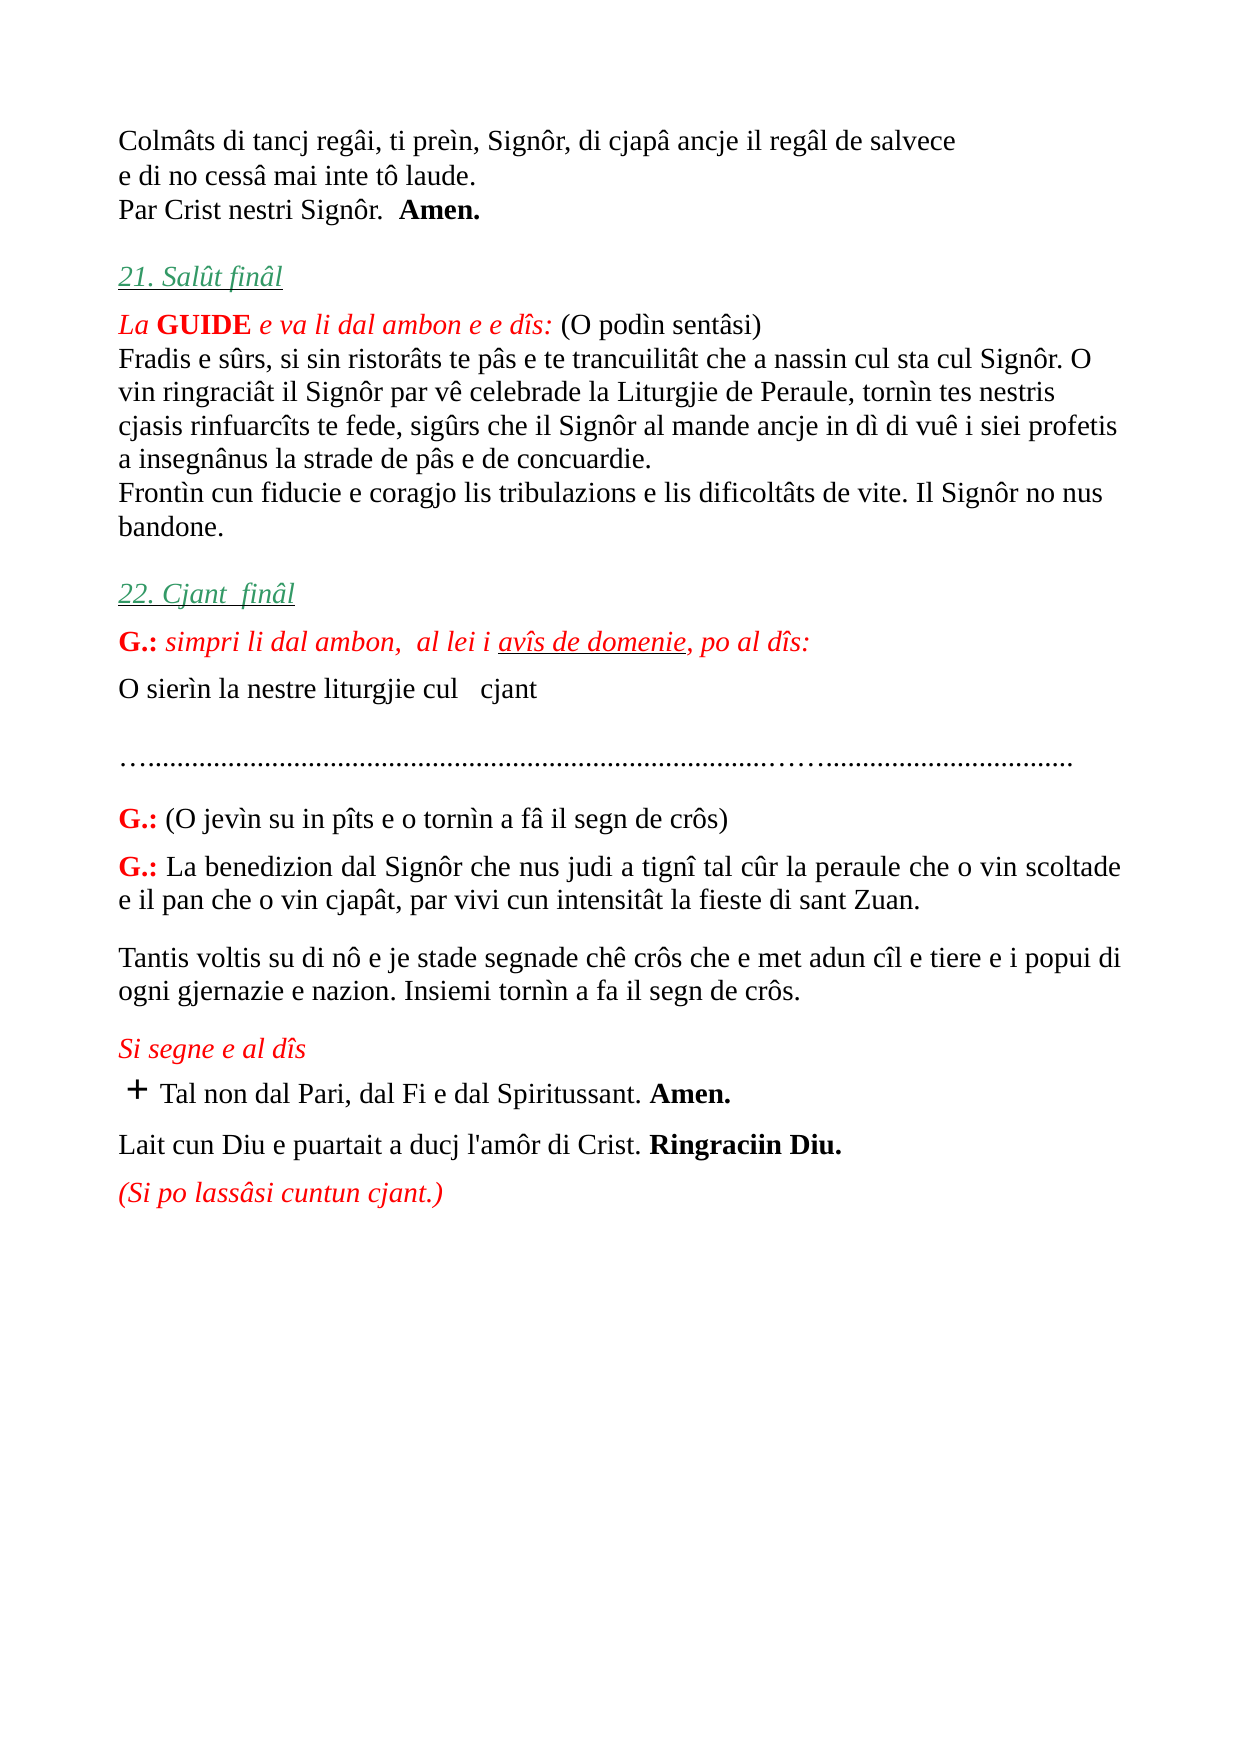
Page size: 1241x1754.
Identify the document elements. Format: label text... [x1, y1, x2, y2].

text O sierìn la nestre liturgjie cul cjant [118, 672, 1122, 705]
text G.: (O jevìn su in pîts e o tornìn a fâ il segn de crôs) [118, 801, 1122, 834]
text Colmâts di tancj regâi, ti preìn, Signôr, di cjapâ ancje il regâl de salvece [118, 123, 1122, 157]
text Tantis voltis su di nô e je stade segnade chê crôs che e met adun cîl e tiere e i popui di ogni gjernazie e nazion. Insiemi tornìn a fa il segn de crôs. [118, 940, 1122, 1007]
text Par Crist nestri Signôr. Amen. [118, 192, 1122, 225]
text La GUIDE e va li dal ambon e e dîs: (O podìn sentâsi) [118, 307, 1122, 341]
text G.: La benedizion dal Signôr che nus judi a tignî tal cûr la peraule che o vin scoltade e il pan che o vin cjapât, par vivi cun intensitât la fieste di sant Zuan. [118, 849, 1122, 916]
text 21. Salût finâl [118, 259, 1122, 293]
text ….....................................................................................…….................................. [118, 739, 1122, 772]
text + Tal non dal Pari, dal Fi e dal Spiritussant. Amen. [118, 1065, 1122, 1113]
text e di no cessâ mai inte tô laude. [118, 158, 1122, 191]
text Lait cun Diu e puartait a ducj l'amôr di Crist. Ringraciin Diu. [118, 1127, 1122, 1161]
text Fradis e sûrs, si sin ristorâts te pâs e te trancuilitât che a nassin cul sta cul Signôr. O vin ringraciât il Signôr par vê celebrade la Liturgjie de Peraule, tornìn tes nestris cjasis rinfuarcîts te fede, sigûrs che il Signôr al mande ancje in dì di vuê i siei profetis a insegnânus la strade de pâs e de concuardie. [118, 341, 1122, 475]
text Si segne e al dîs [118, 1031, 1122, 1065]
text G.: simpri li dal ambon, al lei i avîs de domenie, po al dîs: [118, 624, 1122, 657]
text (Si po lassâsi cuntun cjant.) [118, 1175, 1122, 1208]
text 22. Cjant finâl [118, 576, 1122, 609]
text Frontìn cun fiducie e coragjo lis tribulazions e lis dificoltâts de vite. Il Signôr no nus bandone. [118, 475, 1122, 542]
